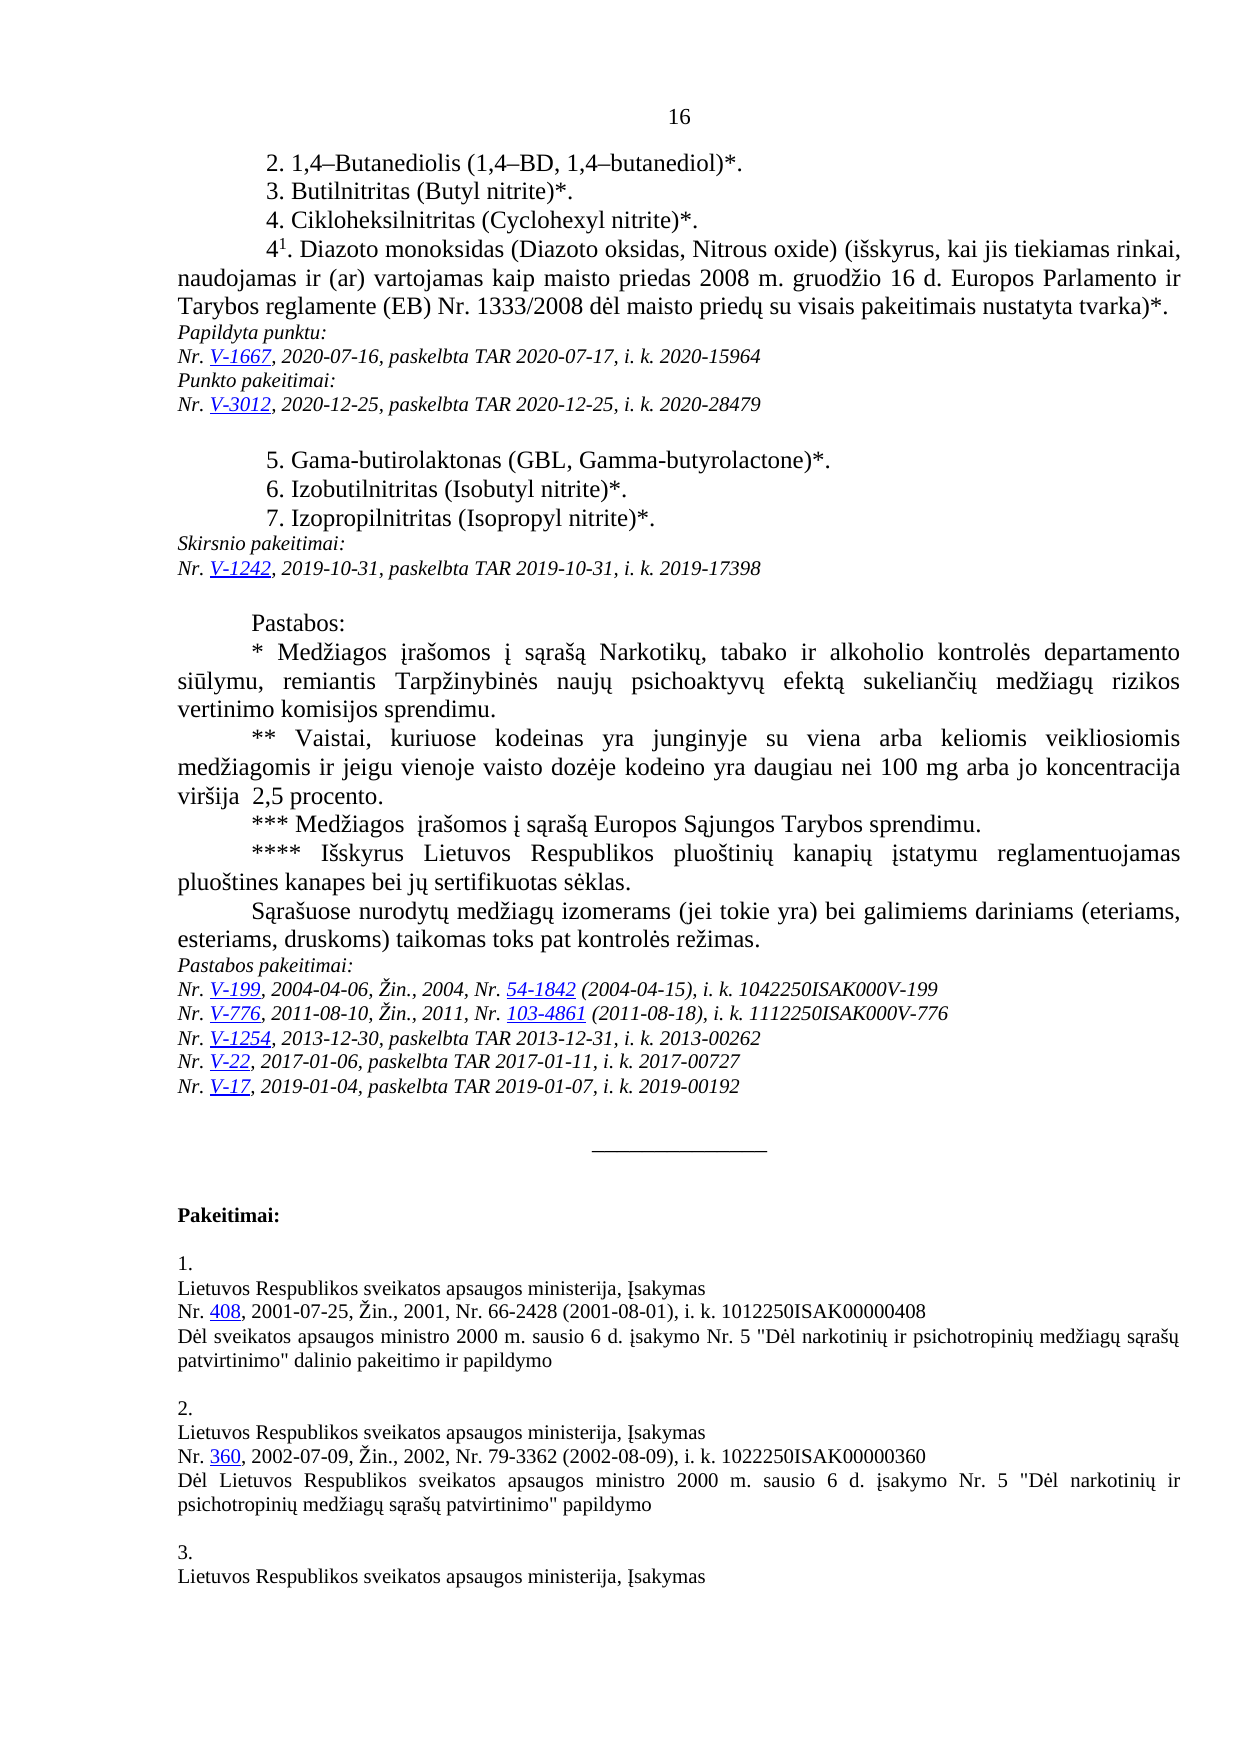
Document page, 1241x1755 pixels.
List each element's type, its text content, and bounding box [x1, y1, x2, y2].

text Lietuvos Respublikos sveikatos apsaugos ministerija, Įsakymas [177, 1420, 1181, 1444]
text ** Vaistai, kuriuose kodeinas yra junginyje su viena arba keliomis veikliosiomis medžiagomis ir jeigu vienoje vaisto dozėje kodeino yra daugiau nei 100 mg arba jo koncentracija viršija 2,5 procento. [177, 723, 1181, 809]
text Pakeitimai: [177, 1203, 1181, 1227]
text 3. [177, 1540, 1181, 1564]
text Pastabos: [177, 608, 1181, 637]
text Nr. V-22, 2017-01-06, paskelbta TAR 2017-01-11, i. k. 2017-00727 [177, 1049, 1181, 1073]
text Nr. V-199, 2004-04-06, Žin., 2004, Nr. 54-1842 (2004-04-15), i. k. 1042250ISAK000V-199 [177, 977, 1181, 1001]
text Papildyta punktu: [177, 320, 1181, 344]
text * Medžiagos įrašomos į sąrašą Narkotikų, tabako ir alkoholio kontrolės departamento siūlymu, remiantis Tarpžinybinės naujų psichoaktyvų efektą sukeliančių medžiagų rizikos vertinimo komisijos sprendimu. [177, 637, 1181, 723]
text Sąrašuose nurodytų medžiagų izomerams (jei tokie yra) bei galimiems dariniams (eteriams, esteriams, druskoms) taikomas toks pat kontrolės režimas. [177, 896, 1181, 953]
text Nr. V-17, 2019-01-04, paskelbta TAR 2019-01-07, i. k. 2019-00192 [177, 1073, 1181, 1098]
text 1. [177, 1251, 1181, 1275]
text Nr. V-776, 2011-08-10, Žin., 2011, Nr. 103-4861 (2011-08-18), i. k. 1112250ISAK000V-776 [177, 1001, 1181, 1025]
text 7. Izopropilnitritas (Isopropyl nitrite)*. [177, 503, 1181, 531]
text 2. [177, 1396, 1181, 1420]
text Dėl sveikatos apsaugos ministro 2000 m. sausio 6 d. įsakymo Nr. 5 "Dėl narkotinių ir psichotropinių medžiagų sąrašų patvirtinimo" dalinio pakeitimo ir papildymo [177, 1323, 1181, 1372]
text Nr. V-1254, 2013-12-30, paskelbta TAR 2013-12-31, i. k. 2013-00262 [177, 1025, 1181, 1049]
text Dėl Lietuvos Respublikos sveikatos apsaugos ministro 2000 m. sausio 6 d. įsakymo Nr. 5 "Dėl narkotinių ir psichotropinių medžiagų sąrašų patvirtinimo" papildymo [177, 1468, 1181, 1516]
text **** Išskyrus Lietuvos Respublikos pluoštinių kanapių įstatymu reglamentuojamas pluoštines kanapes bei jų sertifikuotas sėklas. [177, 838, 1181, 896]
text Lietuvos Respublikos sveikatos apsaugos ministerija, Įsakymas [177, 1275, 1181, 1299]
text 6. Izobutilnitritas (Isobutyl nitrite)*. [177, 474, 1181, 503]
text Punkto pakeitimai: [177, 368, 1181, 392]
text 4. Cikloheksilnitritas (Cyclohexyl nitrite)*. [177, 205, 1181, 234]
text Skirsnio pakeitimai: [177, 531, 1181, 555]
text 41. Diazoto monoksidas (Diazoto oksidas, Nitrous oxide) (išskyrus, kai jis tiekiamas rinkai, naudojamas ir (ar) vartojamas kaip maisto priedas 2008 m. gruodžio 16 d. Europos Parlamento ir Tarybos reglamente (EB) Nr. 1333/2008 dėl maisto priedų su visais pakeitimais nustatyta tvarka)*. [177, 234, 1181, 320]
text 3. Butilnitritas (Butyl nitrite)*. [177, 176, 1181, 205]
text ______________ [177, 1126, 1181, 1155]
text 2. 1,4–Butanediolis (1,4–BD, 1,4–butanediol)*. [177, 148, 1181, 176]
text *** Medžiagos įrašomos į sąrašą Europos Sąjungos Tarybos sprendimu. [177, 809, 1181, 838]
text Nr. V-3012, 2020-12-25, paskelbta TAR 2020-12-25, i. k. 2020-28479 [177, 392, 1181, 416]
text Lietuvos Respublikos sveikatos apsaugos ministerija, Įsakymas [177, 1564, 1181, 1588]
text Nr. V-1242, 2019-10-31, paskelbta TAR 2019-10-31, i. k. 2019-17398 [177, 555, 1181, 579]
text Nr. 408, 2001-07-25, Žin., 2001, Nr. 66-2428 (2001-08-01), i. k. 1012250ISAK00000408 [177, 1299, 1181, 1323]
text Nr. 360, 2002-07-09, Žin., 2002, Nr. 79-3362 (2002-08-09), i. k. 1022250ISAK00000360 [177, 1444, 1181, 1468]
text Nr. V-1667, 2020-07-16, paskelbta TAR 2020-07-17, i. k. 2020-15964 [177, 344, 1181, 368]
text 5. Gama-butirolaktonas (GBL, Gamma-butyrolactone)*. [177, 445, 1181, 474]
text Pastabos pakeitimai: [177, 953, 1181, 977]
